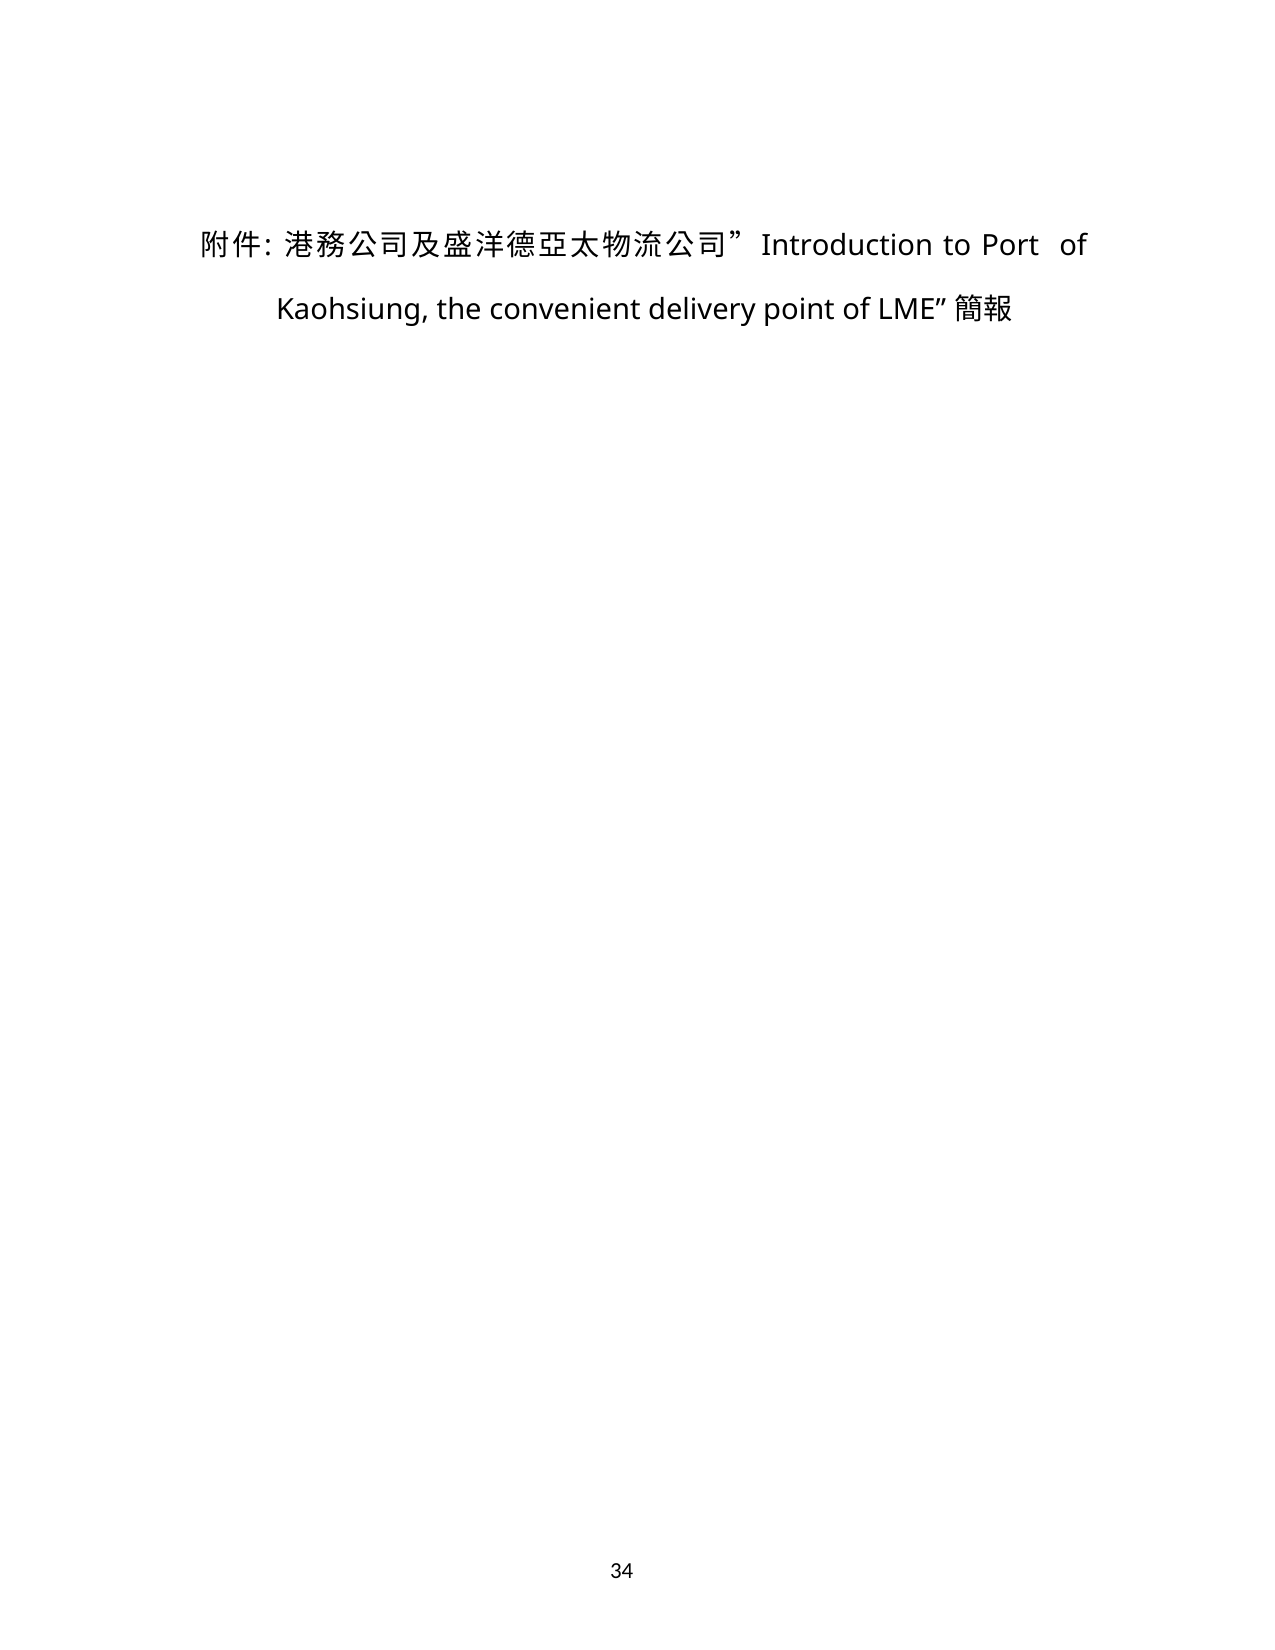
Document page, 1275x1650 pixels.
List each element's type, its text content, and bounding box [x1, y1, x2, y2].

text 附件: 港務公司及盛洋德亞太物流公司”Introduction to Port of Kaohsiung, the convenient delivery point of LME” 簡報 [187, 222, 1087, 328]
